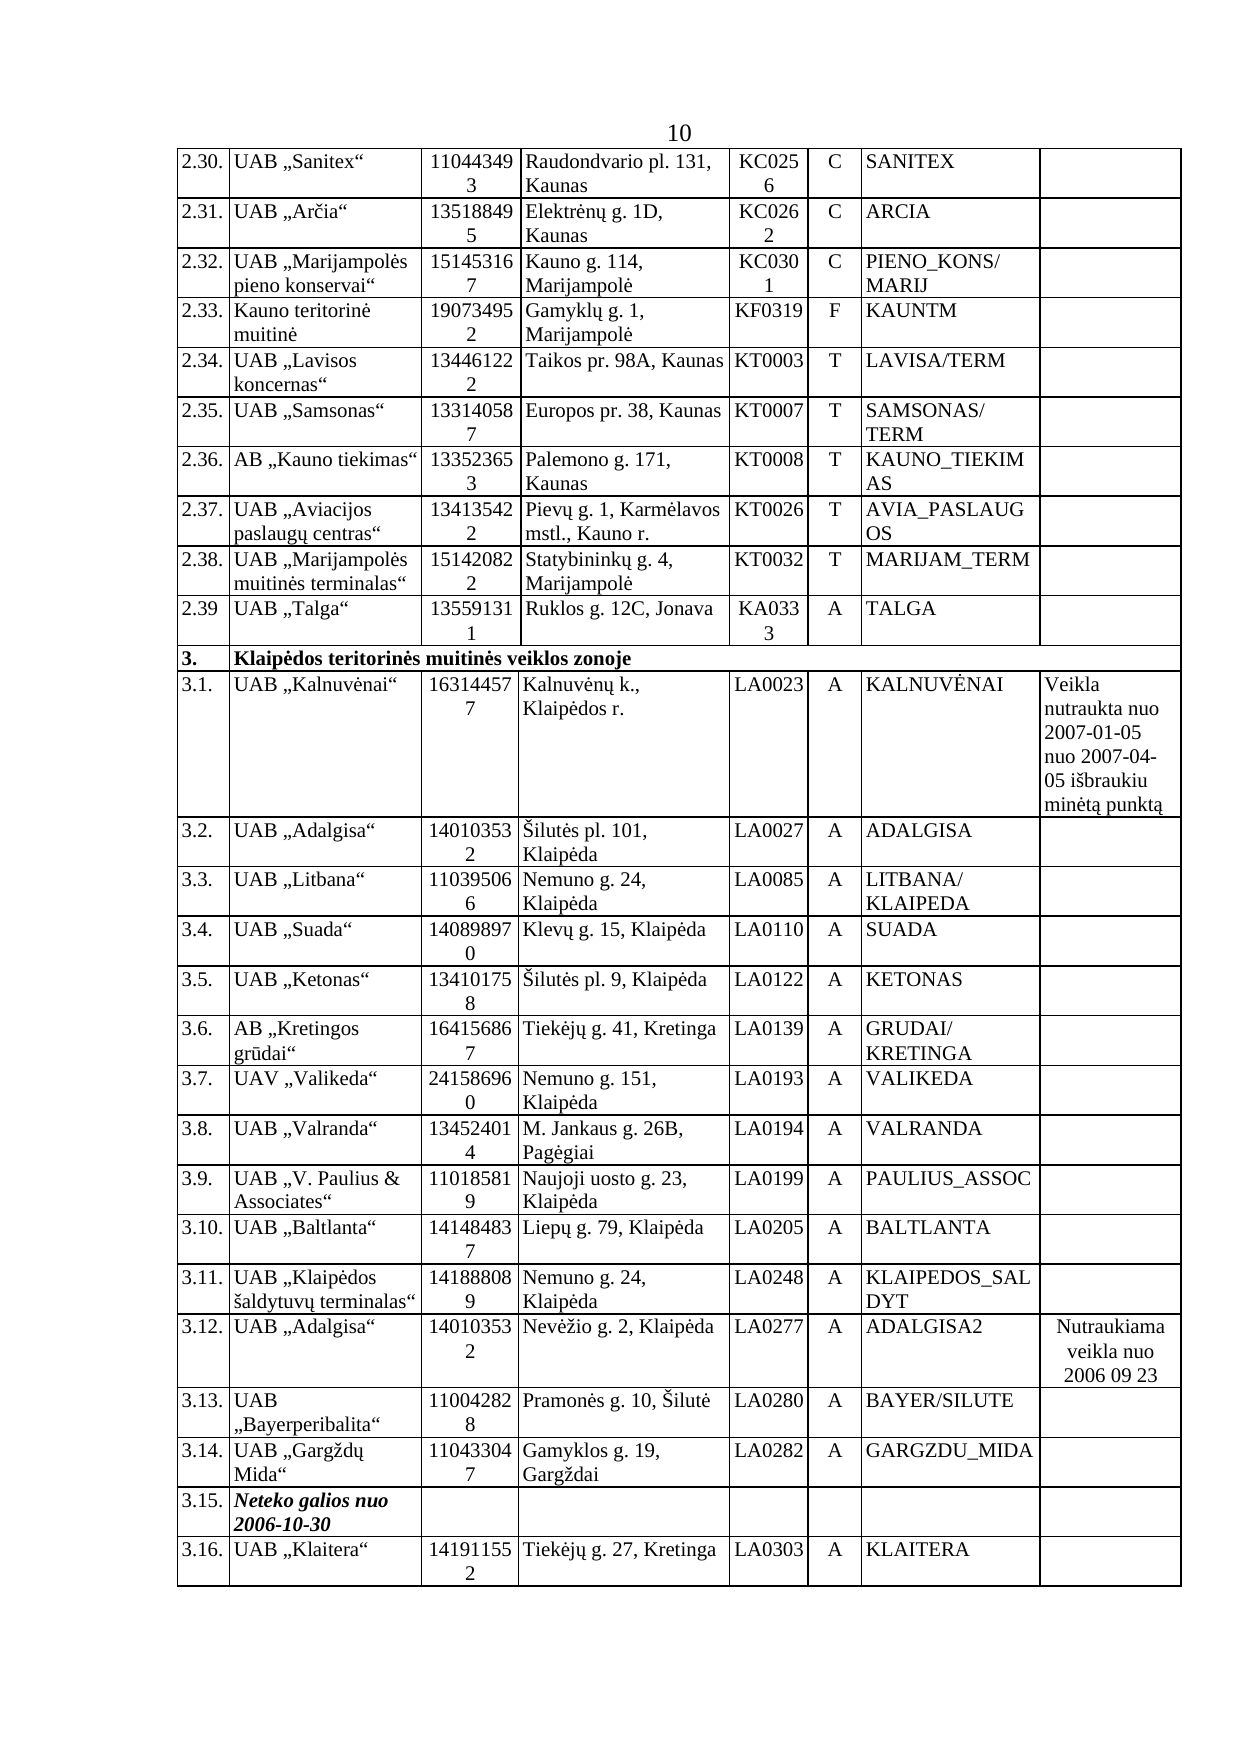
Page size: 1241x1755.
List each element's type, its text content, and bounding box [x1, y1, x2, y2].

table_cell KT0007 [730, 398, 807, 446]
table_cell 3. [178, 646, 229, 670]
table_cell LA0085 [730, 867, 807, 915]
table_cell T [809, 447, 861, 495]
table_cell Pramonės g. 10, Šilutė [519, 1388, 729, 1436]
table_cell [1041, 497, 1180, 545]
table_cell LA0122 [730, 967, 807, 1015]
table_cell A [809, 1166, 861, 1213]
table_cell KC0301 [730, 249, 807, 297]
table_cell A [809, 672, 861, 816]
table_cell [1041, 1488, 1180, 1536]
table_cell [1041, 1265, 1180, 1313]
table_cell 3.2. [178, 818, 229, 866]
table_cell LA0110 [730, 917, 807, 965]
table_cell Europos pr. 38, Kaunas [522, 398, 729, 446]
table_cell UAB „Litbana“ [230, 867, 421, 915]
table_cell ADALGISA2 [862, 1315, 1039, 1387]
table_cell UAB „Bayerperibalita“ [230, 1388, 421, 1436]
table_cell A [809, 1315, 861, 1387]
table_cell UAB „Kalnuvėnai“ [230, 672, 421, 816]
table_cell KLAITERA [862, 1537, 1039, 1585]
table_cell SANITEX [862, 149, 1039, 197]
table_cell AVIA_PASLAUGOS [862, 497, 1039, 545]
table_cell [730, 1488, 807, 1536]
table_cell LA0280 [730, 1388, 807, 1436]
table_cell 133140587 [422, 398, 520, 446]
table_cell Nemuno g. 24, Klaipėda [519, 1265, 729, 1313]
table_cell 3.16. [178, 1537, 229, 1585]
table_cell VALIKEDA [862, 1066, 1039, 1114]
table_cell 163144577 [422, 672, 518, 816]
table_cell UAB „Samsonas“ [230, 398, 421, 446]
table_cell A [809, 1116, 861, 1164]
table_cell LA0194 [730, 1116, 807, 1164]
table_cell SAMSONAS/TERM [862, 398, 1039, 446]
table_cell Statybininkų g. 4, Marijampolė [522, 547, 729, 595]
table_cell UAB „Adalgisa“ [230, 818, 421, 866]
table_cell Klaipėdos teritorinės muitinės veiklos zonoje [230, 646, 1180, 670]
table_cell 110395066 [422, 867, 518, 915]
table_cell 2.32. [178, 249, 229, 297]
table_cell Nemuno g. 151, Klaipėda [519, 1066, 729, 1114]
table_cell KT0026 [730, 497, 807, 545]
table_cell LA0303 [730, 1537, 807, 1585]
table_cell 2.38. [178, 547, 229, 595]
table_cell 2.31. [178, 199, 229, 247]
table_cell LA0139 [730, 1016, 807, 1064]
table_cell KLAIPEDOS_SALDYT [862, 1265, 1039, 1313]
table_cell [1041, 867, 1180, 915]
table_cell 3.12. [178, 1315, 229, 1387]
table_cell 151420822 [422, 547, 520, 595]
table_cell UAB „V. Paulius & Associates“ [230, 1166, 421, 1213]
table_cell 2.30. [178, 149, 229, 197]
table_cell LA0027 [730, 818, 807, 866]
table_cell C [809, 199, 861, 247]
table_cell [1041, 1066, 1180, 1114]
table_cell 134461222 [422, 348, 520, 396]
table_cell UAB „Talga“ [230, 596, 421, 644]
table_cell KC0262 [730, 199, 807, 247]
table_cell KT0003 [730, 348, 807, 396]
table_cell 3.6. [178, 1016, 229, 1064]
table_cell [1041, 917, 1180, 965]
table_cell [1041, 1166, 1180, 1213]
table_cell GARGZDU_MIDA [862, 1438, 1039, 1486]
table_cell [1041, 398, 1180, 446]
table_cell 2.34. [178, 348, 229, 396]
table_cell Šilutės pl. 9, Klaipėda [519, 967, 729, 1015]
table_cell [1041, 199, 1180, 247]
table_cell LA0248 [730, 1265, 807, 1313]
table_cell Pievų g. 1, Karmėlavos mstl., Kauno r. [522, 497, 729, 545]
table_cell [1041, 1116, 1180, 1164]
table_cell 3.9. [178, 1166, 229, 1213]
table_cell 3.3. [178, 867, 229, 915]
table_cell LAVISA/TERM [862, 348, 1039, 396]
table_cell KT0032 [730, 547, 807, 595]
table_cell [1041, 1438, 1180, 1486]
table_cell UAB „Klaitera“ [230, 1537, 421, 1585]
table_cell Nevėžio g. 2, Klaipėda [519, 1315, 729, 1387]
table_cell 3.8. [178, 1116, 229, 1164]
table_cell 135591311 [422, 596, 520, 644]
table_cell Tiekėjų g. 41, Kretinga [519, 1016, 729, 1064]
table_cell KF0319 [730, 298, 807, 346]
table_cell A [809, 1438, 861, 1486]
table_cell Ruklos g. 12C, Jonava [522, 596, 729, 644]
table_cell A [809, 867, 861, 915]
table_cell BALTLANTA [862, 1215, 1039, 1263]
table_cell 3.1. [178, 672, 229, 816]
table_cell [1041, 298, 1180, 346]
table_cell 133523653 [422, 447, 520, 495]
table_cell [1041, 1215, 1180, 1263]
table_cell UAB „Baltlanta“ [230, 1215, 421, 1263]
table_cell KALNUVĖNAI [862, 672, 1039, 816]
table_cell 135188495 [422, 199, 520, 247]
table_cell UAB „Arčia“ [230, 199, 421, 247]
table_cell 3.5. [178, 967, 229, 1015]
table_cell 134524014 [422, 1116, 518, 1164]
table_cell A [809, 917, 861, 965]
table_cell [519, 1488, 729, 1536]
table_cell 140103532 [422, 818, 518, 866]
table_cell UAB „Marijampolės pieno konservai“ [230, 249, 421, 297]
table_cell UAB „Klaipėdos šaldytuvų terminalas“ [230, 1265, 421, 1313]
table_cell 3.11. [178, 1265, 229, 1313]
table_cell [1041, 1016, 1180, 1064]
table_cell T [809, 497, 861, 545]
table_cell UAB „Ketonas“ [230, 967, 421, 1015]
table_cell KAUNO_TIEKIMAS [862, 447, 1039, 495]
table_cell F [809, 298, 861, 346]
table_cell 2.37. [178, 497, 229, 545]
table_cell Nutraukiama veikla nuo 2006 09 23 [1041, 1315, 1180, 1387]
table_cell KAUNTM [862, 298, 1039, 346]
table_cell [1041, 818, 1180, 866]
table_cell A [809, 967, 861, 1015]
table_cell KT0008 [730, 447, 807, 495]
table_cell A [809, 596, 861, 644]
table_cell A [809, 1066, 861, 1114]
table_cell A [809, 1265, 861, 1313]
table_cell SUADA [862, 917, 1039, 965]
table_cell MARIJAM_TERM [862, 547, 1039, 595]
table_cell [1041, 348, 1180, 396]
table_cell KA0333 [730, 596, 807, 644]
table_cell LA0282 [730, 1438, 807, 1486]
table_cell UAB „Suada“ [230, 917, 421, 965]
table_cell T [809, 547, 861, 595]
table_cell TALGA [862, 596, 1039, 644]
table_cell PIENO_KONS/MARIJ [862, 249, 1039, 297]
table_cell ARCIA [862, 199, 1039, 247]
table_cell Palemono g. 171, Kaunas [522, 447, 729, 495]
table_cell 241586960 [422, 1066, 518, 1114]
table_cell C [809, 149, 861, 197]
table_cell A [809, 818, 861, 866]
table_cell 3.15. [178, 1488, 229, 1536]
table_cell 110042828 [422, 1388, 518, 1436]
table_cell Kalnuvėnų k., Klaipėdos r. [519, 672, 729, 816]
table_cell T [809, 348, 861, 396]
table_cell LA0193 [730, 1066, 807, 1114]
table_cell Raudondvario pl. 131, Kaunas [522, 149, 729, 197]
table_cell Liepų g. 79, Klaipėda [519, 1215, 729, 1263]
table_cell A [809, 1215, 861, 1263]
table_cell [809, 1488, 861, 1536]
table_cell 140103532 [422, 1315, 518, 1387]
table_cell 3.13. [178, 1388, 229, 1436]
table_cell [422, 1488, 518, 1536]
table_cell 3.7. [178, 1066, 229, 1114]
table_cell Kauno g. 114, Marijampolė [522, 249, 729, 297]
table_cell LA0277 [730, 1315, 807, 1387]
table_cell 134135422 [422, 497, 520, 545]
table_cell 141911552 [422, 1537, 518, 1585]
table_cell 140898970 [422, 917, 518, 965]
table_cell 164156867 [422, 1016, 518, 1064]
table_cell 2.33. [178, 298, 229, 346]
table_cell [1041, 249, 1180, 297]
table_cell 141888089 [422, 1265, 518, 1313]
table_cell UAB „Lavisos koncernas“ [230, 348, 421, 396]
table_cell UAB „Valranda“ [230, 1116, 421, 1164]
table_cell Nemuno g. 24, Klaipėda [519, 867, 729, 915]
table_cell T [809, 398, 861, 446]
table_cell A [809, 1016, 861, 1064]
table_cell 3.10. [178, 1215, 229, 1263]
table_cell LA0023 [730, 672, 807, 816]
table_cell ADALGISA [862, 818, 1039, 866]
table_cell Tiekėjų g. 27, Kretinga [519, 1537, 729, 1585]
table_cell BAYER/SILUTE [862, 1388, 1039, 1436]
table_cell 141484837 [422, 1215, 518, 1263]
table_cell PAULIUS_ASSOC [862, 1166, 1039, 1213]
table_cell 151453167 [422, 249, 520, 297]
table_cell 110433047 [422, 1438, 518, 1486]
table_cell UAB „Sanitex“ [230, 149, 421, 197]
table_cell A [809, 1388, 861, 1436]
table_cell VALRANDA [862, 1116, 1039, 1164]
table_cell [1041, 967, 1180, 1015]
table_cell Taikos pr. 98A, Kaunas [522, 348, 729, 396]
table_cell [862, 1488, 1039, 1536]
table_cell AB „Kauno tiekimas“ [230, 447, 421, 495]
table_cell UAB „Marijampolės muitinės terminalas“ [230, 547, 421, 595]
table_cell 190734952 [422, 298, 520, 346]
table_cell [1041, 1388, 1180, 1436]
table_cell 134101758 [422, 967, 518, 1015]
table_cell Kauno teritorinė muitinė [230, 298, 421, 346]
table_cell A [809, 1537, 861, 1585]
table_cell AB „Kretingos grūdai“ [230, 1016, 421, 1064]
table_cell Klevų g. 15, Klaipėda [519, 917, 729, 965]
table_cell Šilutės pl. 101, Klaipėda [519, 818, 729, 866]
table_cell 110443493 [422, 149, 520, 197]
table_cell Gamyklų g. 1, Marijampolė [522, 298, 729, 346]
table_cell LA0199 [730, 1166, 807, 1213]
table_cell Neteko galios nuo 2006-10-30 [230, 1488, 421, 1536]
table_cell [1041, 596, 1180, 644]
table_cell KC0256 [730, 149, 807, 197]
table_cell UAB „Aviacijos paslaugų centras“ [230, 497, 421, 545]
table_cell [1041, 149, 1180, 197]
table_cell 2.36. [178, 447, 229, 495]
table_cell Elektrėnų g. 1D, Kaunas [522, 199, 729, 247]
table_cell KETONAS [862, 967, 1039, 1015]
table_cell [1041, 1537, 1180, 1585]
table_cell 2.35. [178, 398, 229, 446]
table_cell Veikla nutraukta nuo 2007-01-05 nuo 2007-04-05 išbraukiu minėtą punktą [1041, 672, 1180, 816]
table_cell 3.4. [178, 917, 229, 965]
table_cell [1041, 447, 1180, 495]
table_cell 3.14. [178, 1438, 229, 1486]
table_cell GRUDAI/KRETINGA [862, 1016, 1039, 1064]
table_cell LITBANA/KLAIPEDA [862, 867, 1039, 915]
table_cell C [809, 249, 861, 297]
table_cell 110185819 [422, 1166, 518, 1213]
table_cell Gamyklos g. 19, Gargždai [519, 1438, 729, 1486]
table_cell UAB „Gargždų Mida“ [230, 1438, 421, 1486]
table_cell 2.39 [178, 596, 229, 644]
table_cell UAV „Valikeda“ [230, 1066, 421, 1114]
table_cell [1041, 547, 1180, 595]
table_cell M. Jankaus g. 26B, Pagėgiai [519, 1116, 729, 1164]
table_cell UAB „Adalgisa“ [230, 1315, 421, 1387]
table_cell Naujoji uosto g. 23, Klaipėda [519, 1166, 729, 1213]
table_cell LA0205 [730, 1215, 807, 1263]
